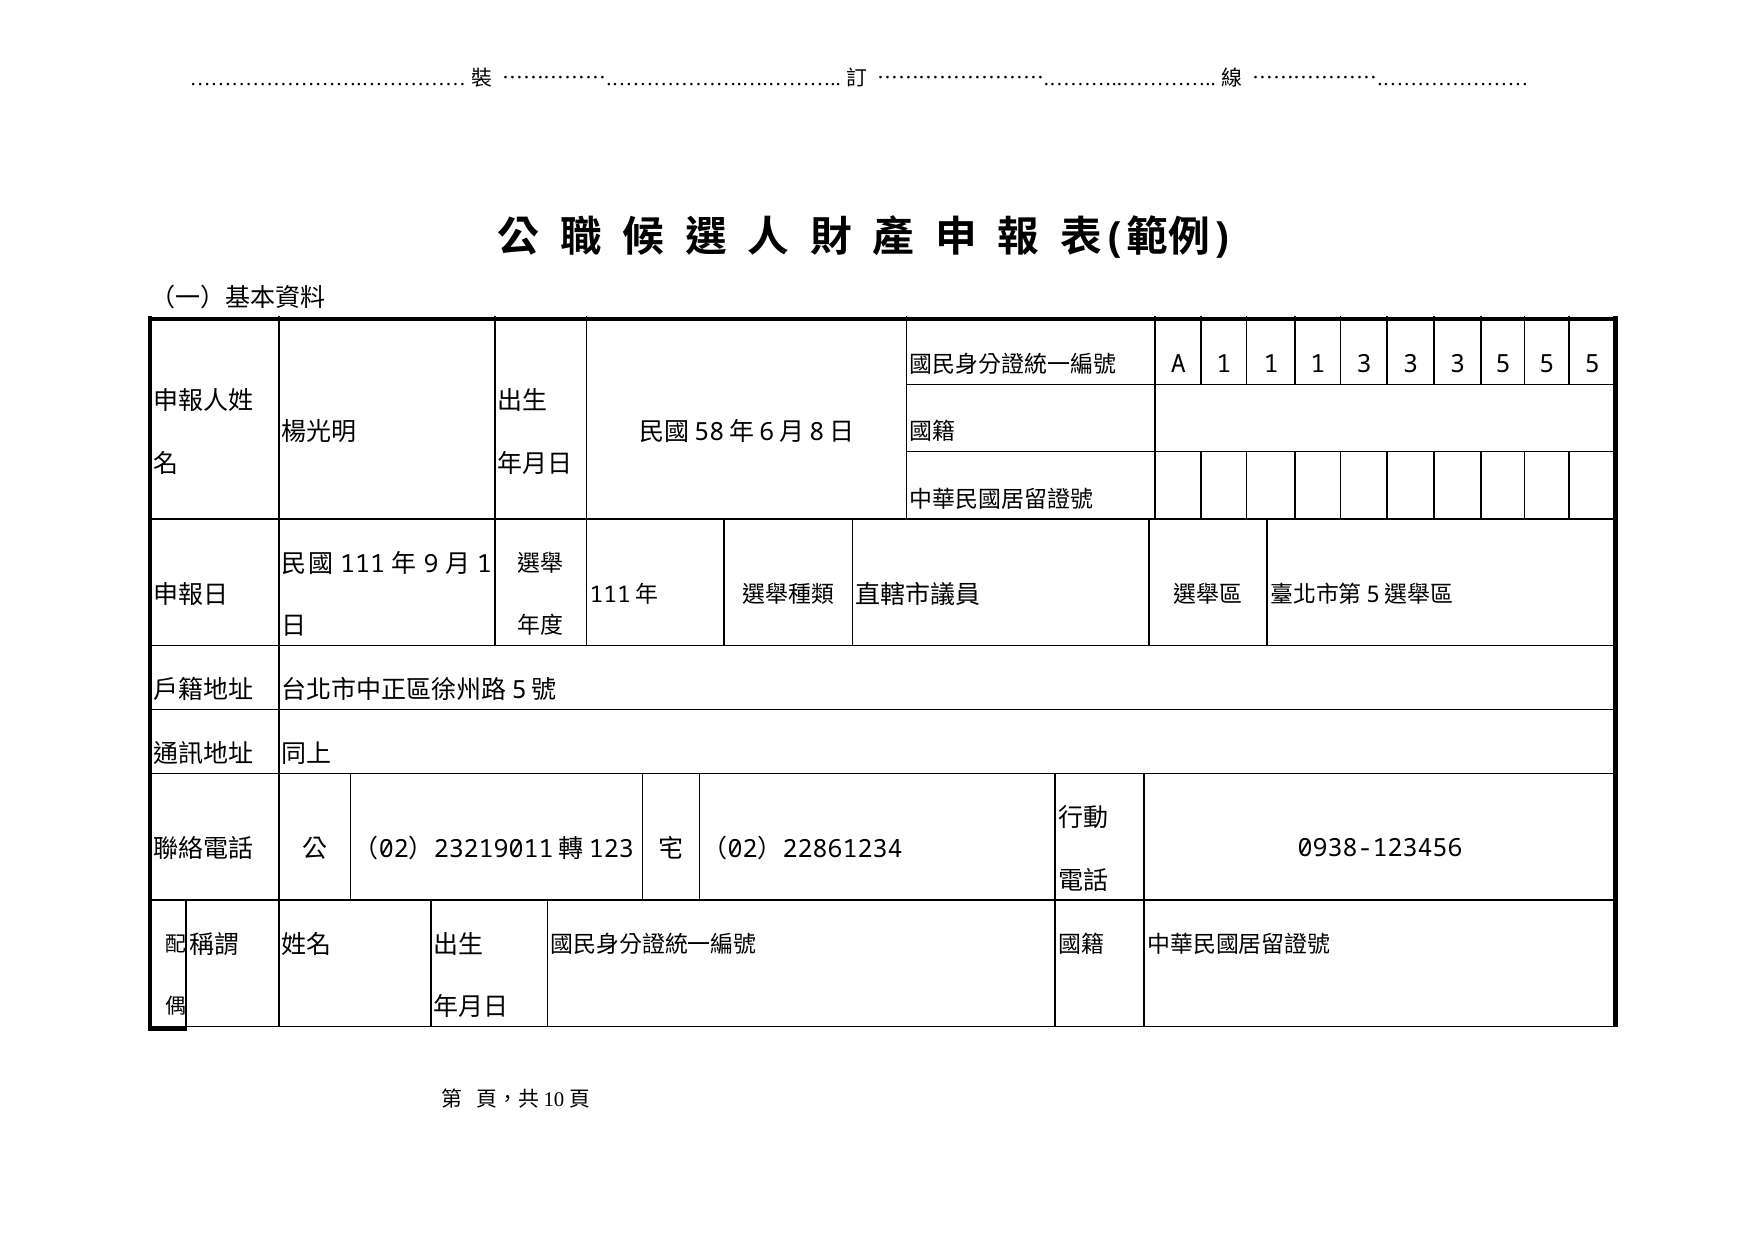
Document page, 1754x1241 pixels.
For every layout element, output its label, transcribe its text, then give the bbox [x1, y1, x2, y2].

table_header 5 [1570, 321, 1613, 383]
table_cell 通訊地址 [152, 710, 278, 773]
table_header 3 [1388, 321, 1433, 383]
text （一）基本資料 [150, 254, 1582, 316]
table_cell 111年 [587, 520, 723, 644]
table_cell 國籍 [907, 385, 1154, 451]
table_cell 出生 年月日 [432, 901, 547, 1026]
table_cell （02）22861234 [700, 774, 1054, 899]
table_cell 配偶 [152, 901, 185, 1026]
table_cell 國民身分證統一編號 [548, 901, 1054, 1026]
table_header 5 [1525, 321, 1568, 383]
table_header 1 [1202, 321, 1246, 383]
table_cell 中華民國居留證號 [1145, 901, 1613, 1026]
table_header 1 [1247, 321, 1294, 383]
table_cell [1570, 452, 1613, 518]
table_cell 選舉 年度 [496, 520, 586, 644]
table_header 3 [1341, 321, 1386, 383]
table_cell [1388, 452, 1433, 518]
table_header 3 [1435, 321, 1480, 383]
table_cell [1296, 452, 1340, 518]
table_header 出生 年月日 [496, 321, 586, 518]
table_cell 稱謂 [187, 901, 278, 1026]
table_header 楊光明 [280, 321, 494, 518]
table_cell [1156, 385, 1613, 451]
table_cell 直轄市議員 [853, 520, 1148, 644]
table_header 申報人姓名 [152, 321, 278, 518]
table_cell 選舉區 [1150, 520, 1266, 644]
table_cell 台北市中正區徐州路5號 [280, 646, 1613, 708]
table_cell 民國111年9月1日 [280, 520, 494, 644]
table_cell 0938-123456 [1145, 774, 1613, 899]
table_cell [1482, 452, 1524, 518]
table_cell （02）23219011轉123 [351, 774, 642, 899]
table_cell 行動 電話 [1056, 774, 1143, 899]
table_cell 戶籍地址 [152, 646, 278, 708]
table_cell 姓名 [280, 901, 430, 1026]
table_cell 聯絡電話 [152, 774, 278, 899]
table_cell 同上 [280, 710, 1613, 773]
table_header 國民身分證統一編號 [907, 321, 1154, 383]
table_cell [1247, 452, 1294, 518]
table_cell [1525, 452, 1568, 518]
table_cell [1341, 452, 1386, 518]
table_cell 宅 [643, 774, 699, 899]
table_cell 申報日 [152, 520, 278, 644]
table_header 民國58年6月8日 [587, 321, 906, 518]
table_header 5 [1482, 321, 1524, 383]
table_header 1 [1296, 321, 1340, 383]
table_cell 選舉種類 [725, 520, 852, 644]
table_cell [1156, 452, 1200, 518]
table_cell [1435, 452, 1480, 518]
table_cell 公 [280, 774, 350, 899]
table_cell [1202, 452, 1246, 518]
table_cell 臺北市第5選舉區 [1268, 520, 1613, 644]
table_header A [1156, 321, 1200, 383]
table_cell 中華民國居留證號 [907, 452, 1154, 518]
table_cell 國籍 [1056, 901, 1143, 1026]
text 公 職 候 選 人 財 產 申 報 表(範例) [150, 191, 1582, 254]
